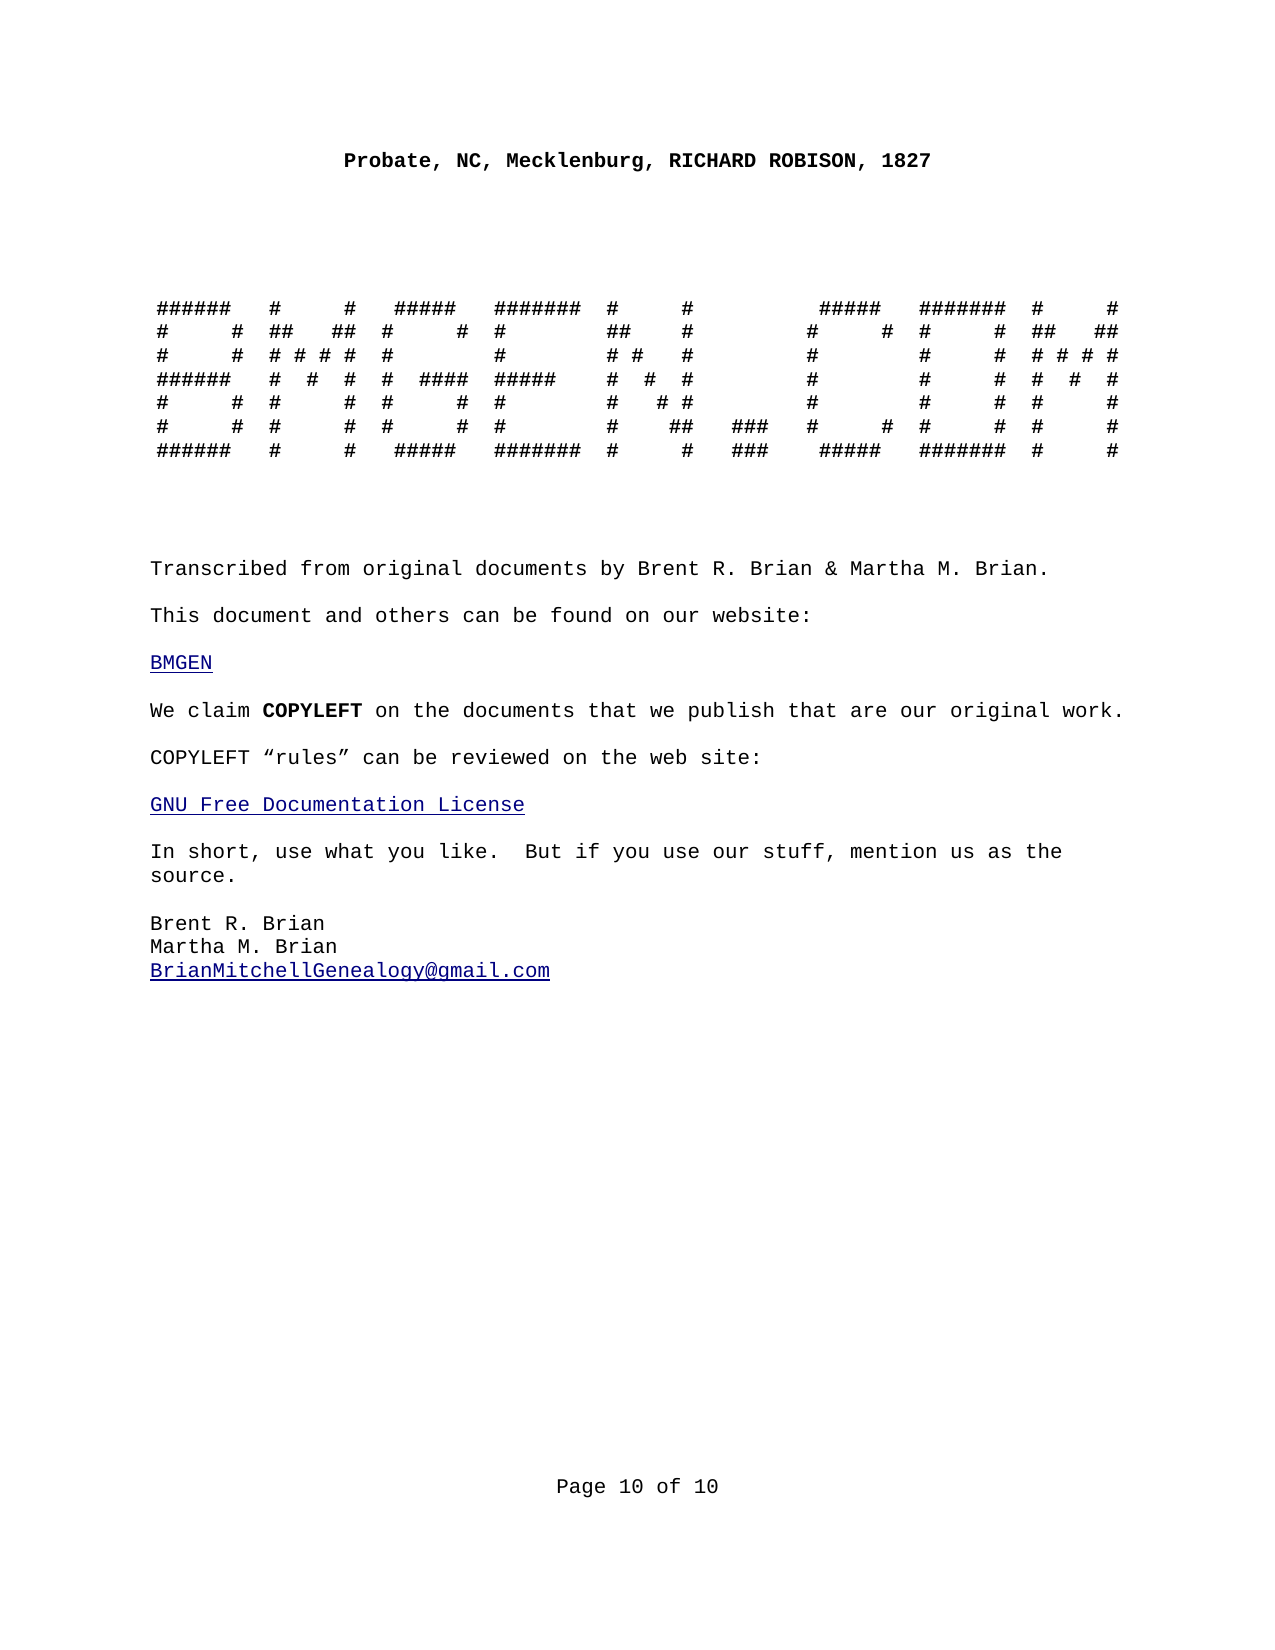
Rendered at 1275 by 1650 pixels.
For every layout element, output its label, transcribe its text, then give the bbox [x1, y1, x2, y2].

text This document and others can be found on our website: [150, 605, 1125, 629]
text We claim COPYLEFT on the documents that we publish that are our original work. [150, 700, 1125, 723]
text GNU Free Documentation License [150, 794, 1125, 818]
text Transcribed from original documents by Brent R. Brian & Martha M. Brian. [150, 558, 1125, 581]
text Martha M. Brian [150, 936, 1125, 960]
text # # ## ## # # # ## # # # # # ## ## [150, 321, 1125, 345]
text # # # # # # # # ## ### # # # # # # [150, 416, 1125, 439]
text ###### # # # # #### ##### # # # # # # # # # [150, 369, 1125, 392]
text BrianMitchellGenealogy@gmail.com [150, 960, 1125, 983]
text Brent R. Brian [150, 912, 1125, 936]
text # # # # # # # # # # # # # # # # # # [150, 345, 1125, 369]
text In short, use what you like. But if you use our stuff, mention us as the source. [150, 842, 1125, 889]
text COPYLEFT “rules” can be reviewed on the web site: [150, 747, 1125, 771]
text ###### # # ##### ####### # # ### ##### ####### # # [150, 439, 1125, 463]
text # # # # # # # # # # # # # # # [150, 392, 1125, 416]
text ###### # # ##### ####### # # ##### ####### # # [150, 298, 1125, 321]
text BMGEN [150, 652, 1125, 676]
